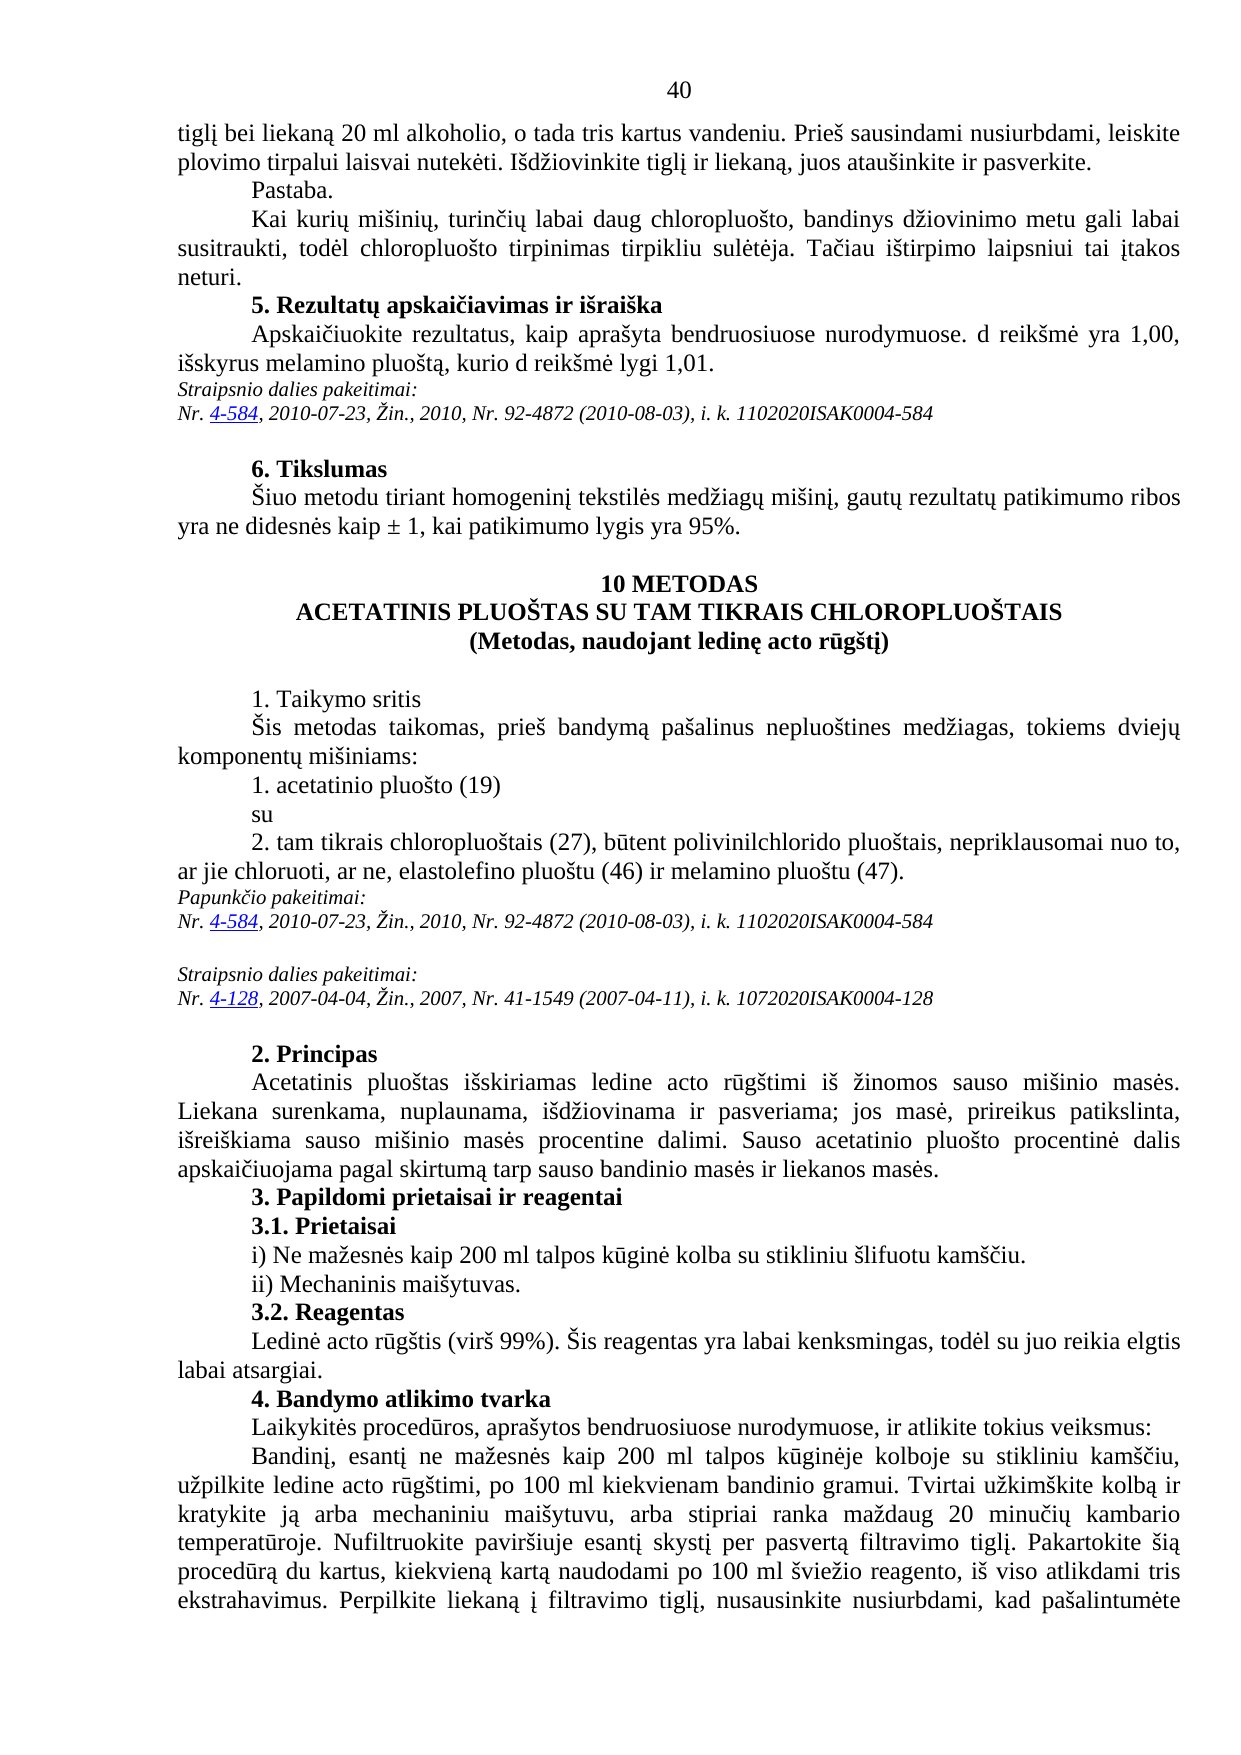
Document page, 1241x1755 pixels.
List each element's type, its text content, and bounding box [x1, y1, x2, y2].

text Kai kurių mišinių, turinčių labai daug chloropluošto, bandinys džiovinimo metu gali labai susitraukti, todėl chloropluošto tirpinimas tirpikliu sulėtėja. Tačiau ištirpimo laipsniui tai įtakos neturi. [177, 204, 1181, 291]
text 3.2. Reagentas [177, 1297, 1181, 1326]
text ii) Mechaninis maišytuvas. [177, 1269, 1181, 1297]
text ACETATINIS PLUOŠTAS SU TAM TIKRAIS CHLOROPLUOŠTAIS [177, 597, 1181, 626]
text 4. Bandymo atlikimo tvarka [177, 1384, 1181, 1412]
text 2. Principas [177, 1039, 1181, 1067]
text Bandinį, esantį ne mažesnės kaip 200 ml talpos kūginėje kolboje su stikliniu kamščiu, užpilkite ledine acto rūgštimi, po 100 ml kiekvienam bandinio gramui. Tvirtai užkimškite kolbą ir kratykite ją arba mechaniniu maišytuvu, arba stipriai ranka maždaug 20 minučių kambario temperatūroje. Nufiltruokite paviršiuje esantį skystį per pasvertą filtravimo tiglį. Pakartokite šią procedūrą du kartus, kiekvieną kartą naudodami po 100 ml šviežio reagento, iš viso atlikdami tris ekstrahavimus. Perpilkite liekaną į filtravimo tiglį, nusausinkite nusiurbdami, kad pašalintumėte [177, 1441, 1181, 1614]
text tiglį bei liekaną 20 ml alkoholio, o tada tris kartus vandeniu. Prieš sausindami nusiurbdami, leiskite plovimo tirpalui laisvai nutekėti. Išdžiovinkite tiglį ir liekaną, juos ataušinkite ir pasverkite. [177, 118, 1181, 176]
text Straipsnio dalies pakeitimai: [177, 377, 1181, 401]
text 3.1. Prietaisai [177, 1211, 1181, 1240]
text Apskaičiuokite rezultatus, kaip aprašyta bendruosiuose nurodymuose. d reikšmė yra 1,00, išskyrus melamino pluoštą, kurio d reikšmė lygi 1,01. [177, 319, 1181, 377]
text Straipsnio dalies pakeitimai: [177, 962, 1181, 986]
text Nr. 4-584, 2010-07-23, Žin., 2010, Nr. 92-4872 (2010-08-03), i. k. 1102020ISAK0004-584 [177, 909, 1181, 933]
text Acetatinis pluoštas išskiriamas ledine acto rūgštimi iš žinomos sauso mišinio masės. Liekana surenkama, nuplaunama, išdžiovinama ir pasveriama; jos masė, prireikus patikslinta, išreiškiama sauso mišinio masės procentine dalimi. Sauso acetatinio pluošto procentinė dalis apskaičiuojama pagal skirtumą tarp sauso bandinio masės ir liekanos masės. [177, 1067, 1181, 1182]
text Šis metodas taikomas, prieš bandymą pašalinus nepluoštines medžiagas, tokiems dviejų komponentų mišiniams: [177, 712, 1181, 770]
text Nr. 4-128, 2007-04-04, Žin., 2007, Nr. 41-1549 (2007-04-11), i. k. 1072020ISAK0004-128 [177, 986, 1181, 1010]
text 1. Taikymo sritis [177, 684, 1181, 712]
text (Metodas, naudojant ledinę acto rūgštį) [177, 626, 1181, 655]
text Nr. 4-584, 2010-07-23, Žin., 2010, Nr. 92-4872 (2010-08-03), i. k. 1102020ISAK0004-584 [177, 401, 1181, 425]
text 2. tam tikrais chloropluoštais (27), būtent polivinilchlorido pluoštais, nepriklausomai nuo to, ar jie chloruoti, ar ne, elastolefino pluoštu (46) ir melamino pluoštu (47). [177, 827, 1181, 885]
text Šiuo metodu tiriant homogeninį tekstilės medžiagų mišinį, gautų rezultatų patikimumo ribos yra ne didesnės kaip ± 1, kai patikimumo lygis yra 95%. [177, 482, 1181, 540]
text 10 METODAS [177, 569, 1181, 597]
text 3. Papildomi prietaisai ir reagentai [177, 1182, 1181, 1211]
text 6. Tikslumas [177, 454, 1181, 482]
text 5. Rezultatų apskaičiavimas ir išraiška [177, 291, 1181, 319]
text Papunkčio pakeitimai: [177, 885, 1181, 909]
text su [177, 799, 1181, 827]
text i) Ne mažesnės kaip 200 ml talpos kūginė kolba su stikliniu šlifuotu kamščiu. [177, 1240, 1181, 1269]
text Laikykitės procedūros, aprašytos bendruosiuose nurodymuose, ir atlikite tokius veiksmus: [177, 1412, 1181, 1441]
text Ledinė acto rūgštis (virš 99%). Šis reagentas yra labai kenksmingas, todėl su juo reikia elgtis labai atsargiai. [177, 1326, 1181, 1384]
text 1. acetatinio pluošto (19) [177, 770, 1181, 799]
text Pastaba. [177, 176, 1181, 204]
